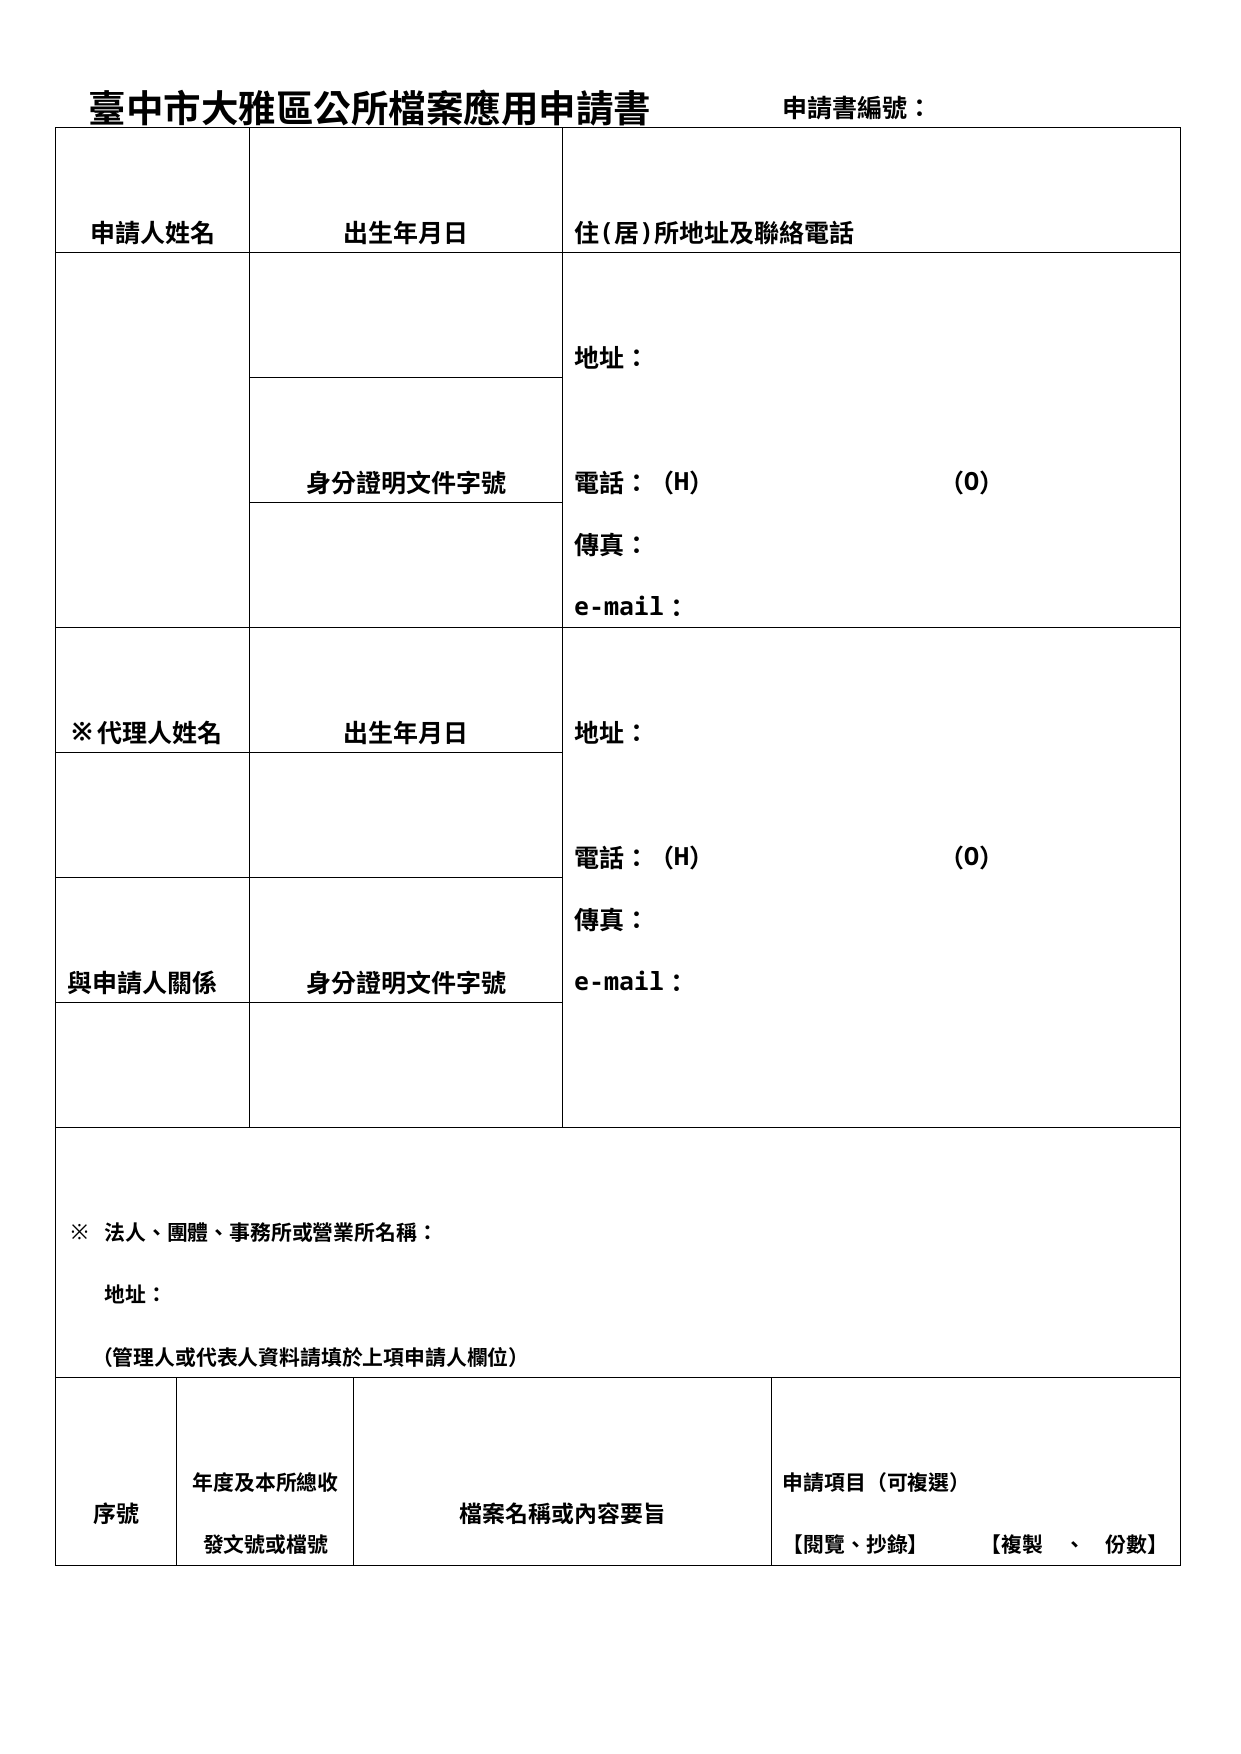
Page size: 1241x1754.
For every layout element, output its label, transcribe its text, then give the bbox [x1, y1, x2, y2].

table_cell 身分證明文件字號 [250, 378, 562, 502]
table_cell 與申請人關係 [56, 878, 249, 1002]
table_cell 序號 [56, 1378, 176, 1564]
table_header 出生年月日 [250, 128, 562, 252]
table_cell [250, 503, 562, 627]
text 臺中市大雅區公所檔案應用申請書 申請書編號： [89, 64, 1152, 127]
table_cell 法人、團體、事務所或營業所名稱： 地址： （管理人或代表人資料請填於上項申請人欄位） [56, 1128, 1180, 1377]
table_cell 年度及本所總收發文號或檔號 [177, 1378, 353, 1564]
table_header 申請人姓名 [56, 128, 249, 252]
table_cell 檔案名稱或內容要旨 [354, 1378, 771, 1564]
table_cell [56, 753, 249, 877]
table_cell 地址： 電話：（H） （O） 傳真： e-mail： [563, 628, 1180, 1127]
table_cell [56, 253, 249, 627]
table_cell 申請項目（可複選） 【閱覽、抄錄】 【複製 、 份數】 [772, 1378, 1180, 1564]
table_cell 身分證明文件字號 [250, 878, 562, 1002]
table_cell [56, 1003, 249, 1127]
table_cell 出生年月日 [250, 628, 562, 752]
table_cell [250, 753, 562, 877]
table_cell [250, 1003, 562, 1127]
table_cell [250, 253, 562, 377]
table_cell ※代理人姓名 [56, 628, 249, 752]
table_header 住(居)所地址及聯絡電話 [563, 128, 1180, 252]
table_cell 地址： 電話：（H） （O） 傳真： e-mail： [563, 253, 1180, 627]
